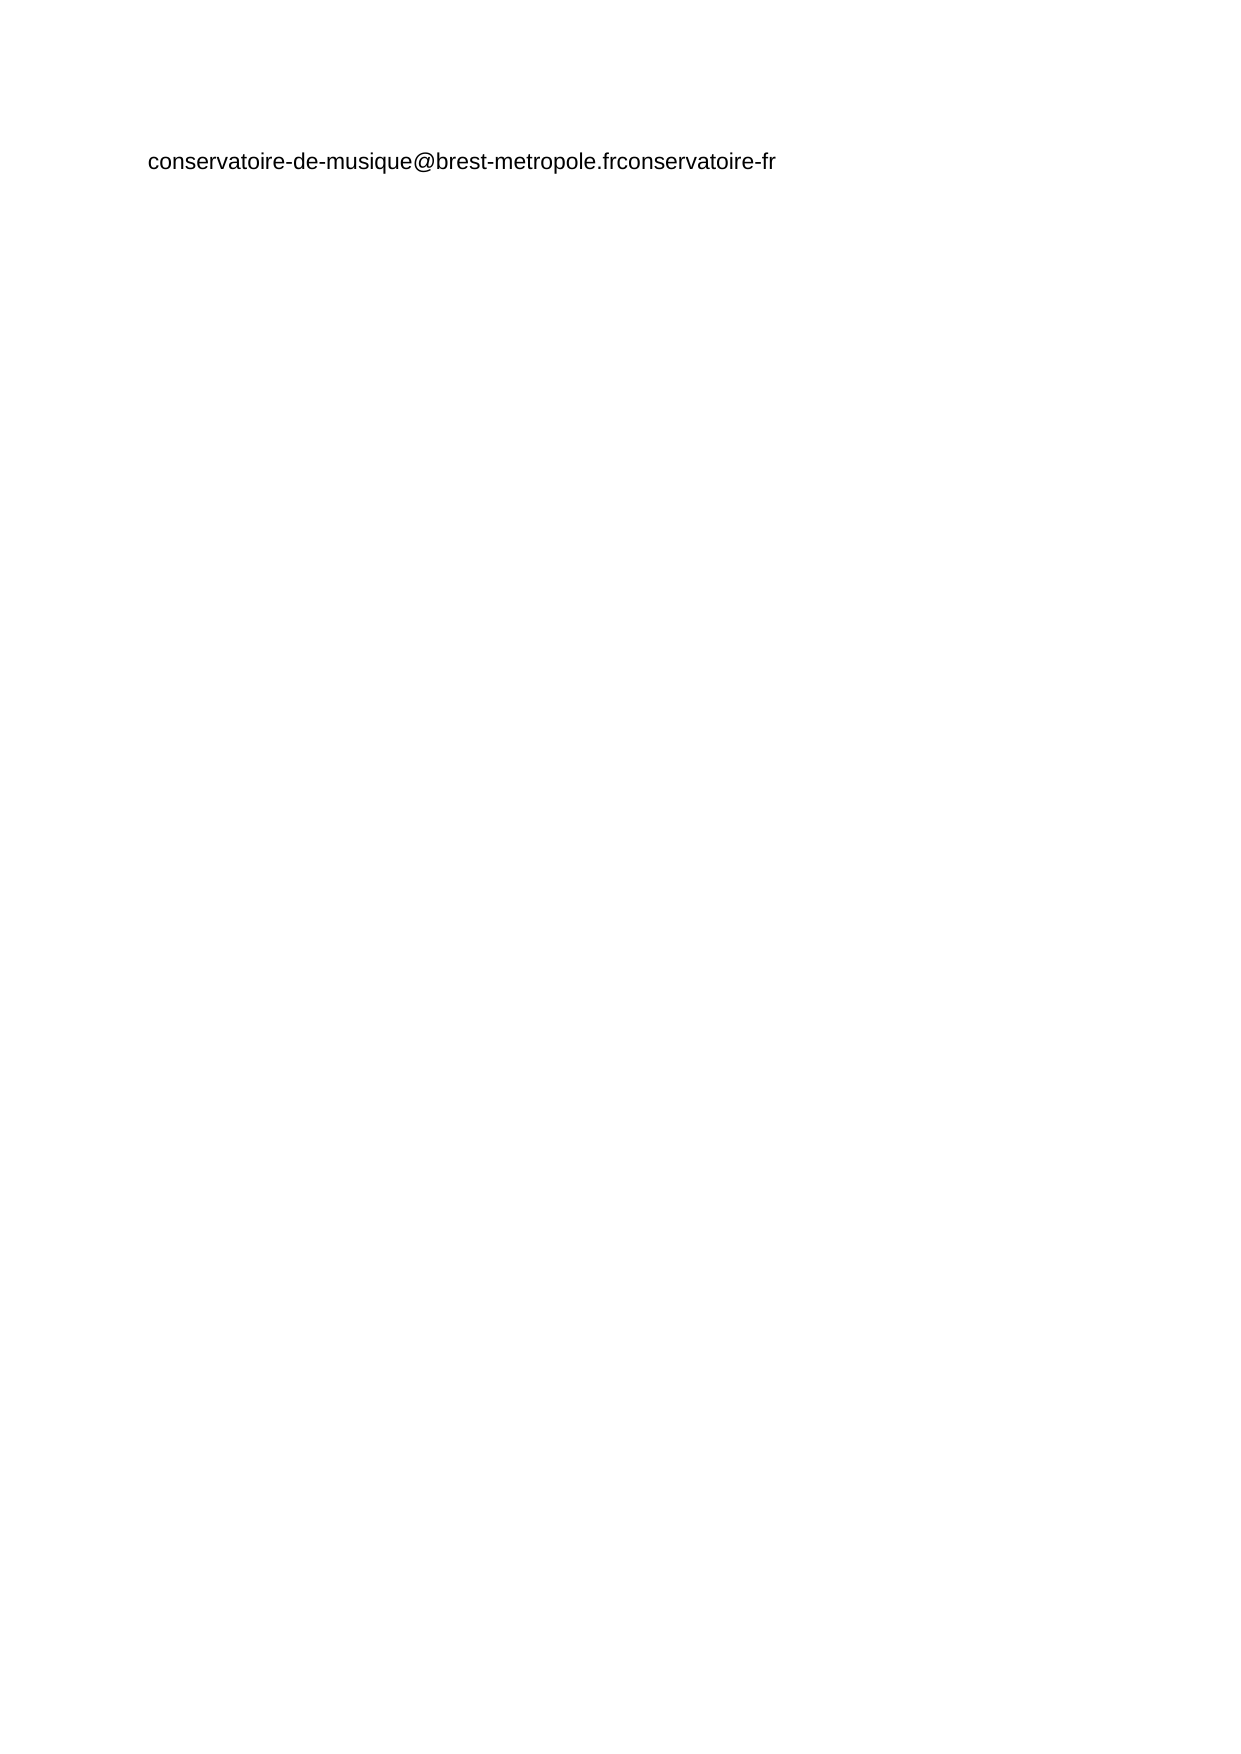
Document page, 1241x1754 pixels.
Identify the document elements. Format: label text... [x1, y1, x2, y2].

text conservatoire-de-musique@brest-metropole.frconservatoire-fr [148, 148, 1093, 174]
